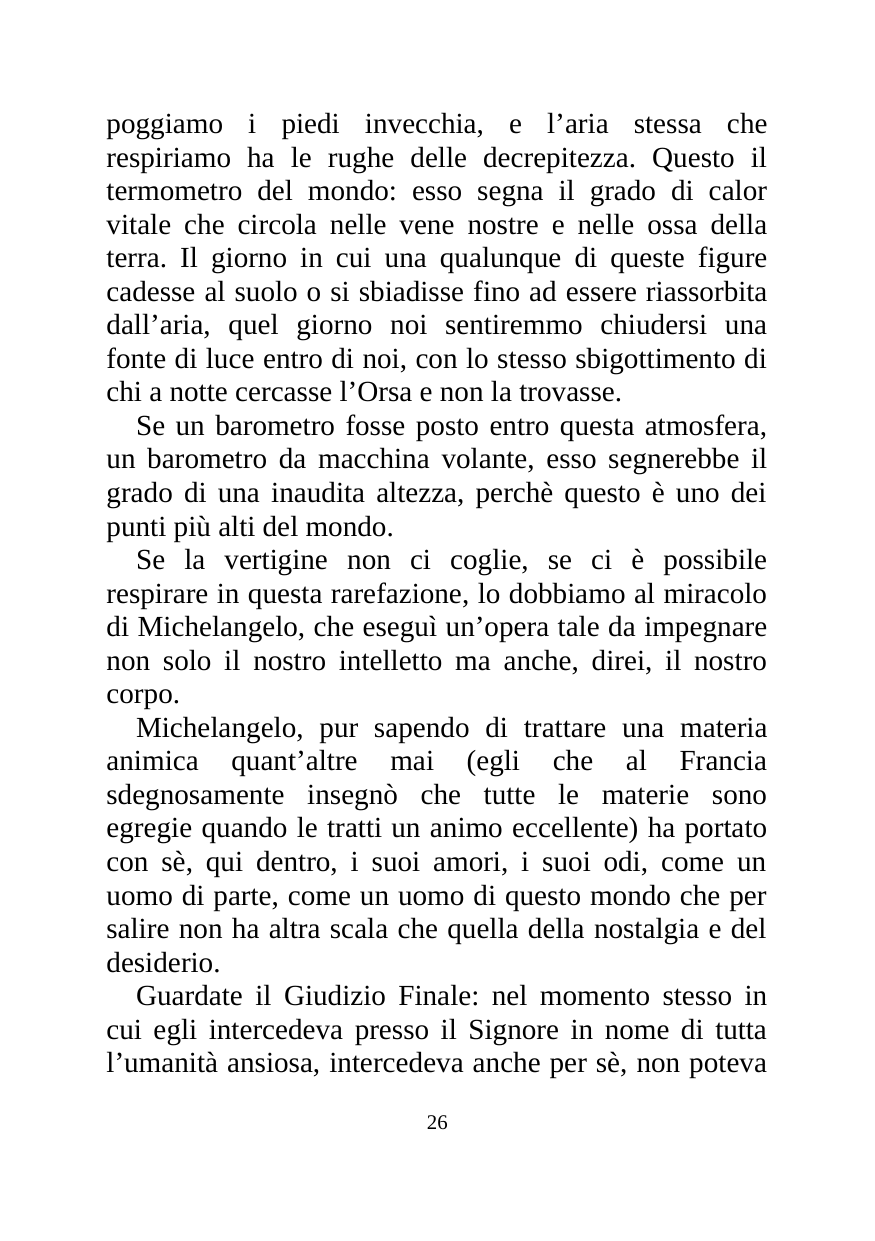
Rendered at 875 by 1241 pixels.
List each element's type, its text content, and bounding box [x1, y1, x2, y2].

text Se un barometro fosse posto entro questa atmosfera, un barometro da macchina volante, esso segnerebbe il grado di una inaudita altezza, perchè questo è uno dei punti più alti del mondo. [106, 408, 768, 542]
text Se la vertigine non ci coglie, se ci è possibile respirare in questa rarefazione, lo dobbiamo al miracolo di Michelangelo, che eseguì un’opera tale da impegnare non solo il nostro intelletto ma anche, direi, il nostro corpo. [106, 542, 768, 710]
text Michelangelo, pur sapendo di trattare una materia animica quant’altre mai (egli che al Francia sdegnosamente insegnò che tutte le materie sono egregie quando le tratti un animo eccellente) ha portato con sè, qui dentro, i suoi amori, i suoi odi, come un uomo di parte, come un uomo di questo mondo che per salire non ha altra scala che quella della nostalgia e del desiderio. [106, 710, 768, 978]
text poggiamo i piedi invecchia, e l’aria stessa che respiriamo ha le rughe delle decrepitezza. Questo il termometro del mondo: esso segna il grado di calor vitale che circola nelle vene nostre e nelle ossa della terra. Il giorno in cui una qualunque di queste figure cadesse al suolo o si sbiadisse fino ad essere riassorbita dall’aria, quel giorno noi sentiremmo chiudersi una fonte di luce entro di noi, con lo stesso sbigottimento di chi a notte cercasse l’Orsa e non la trovasse. [106, 106, 768, 408]
text Guardate il Giudizio Finale: nel momento stesso in cui egli intercedeva presso il Signore in nome di tutta l’umanità ansiosa, intercedeva anche per sè, non poteva [106, 978, 768, 1079]
